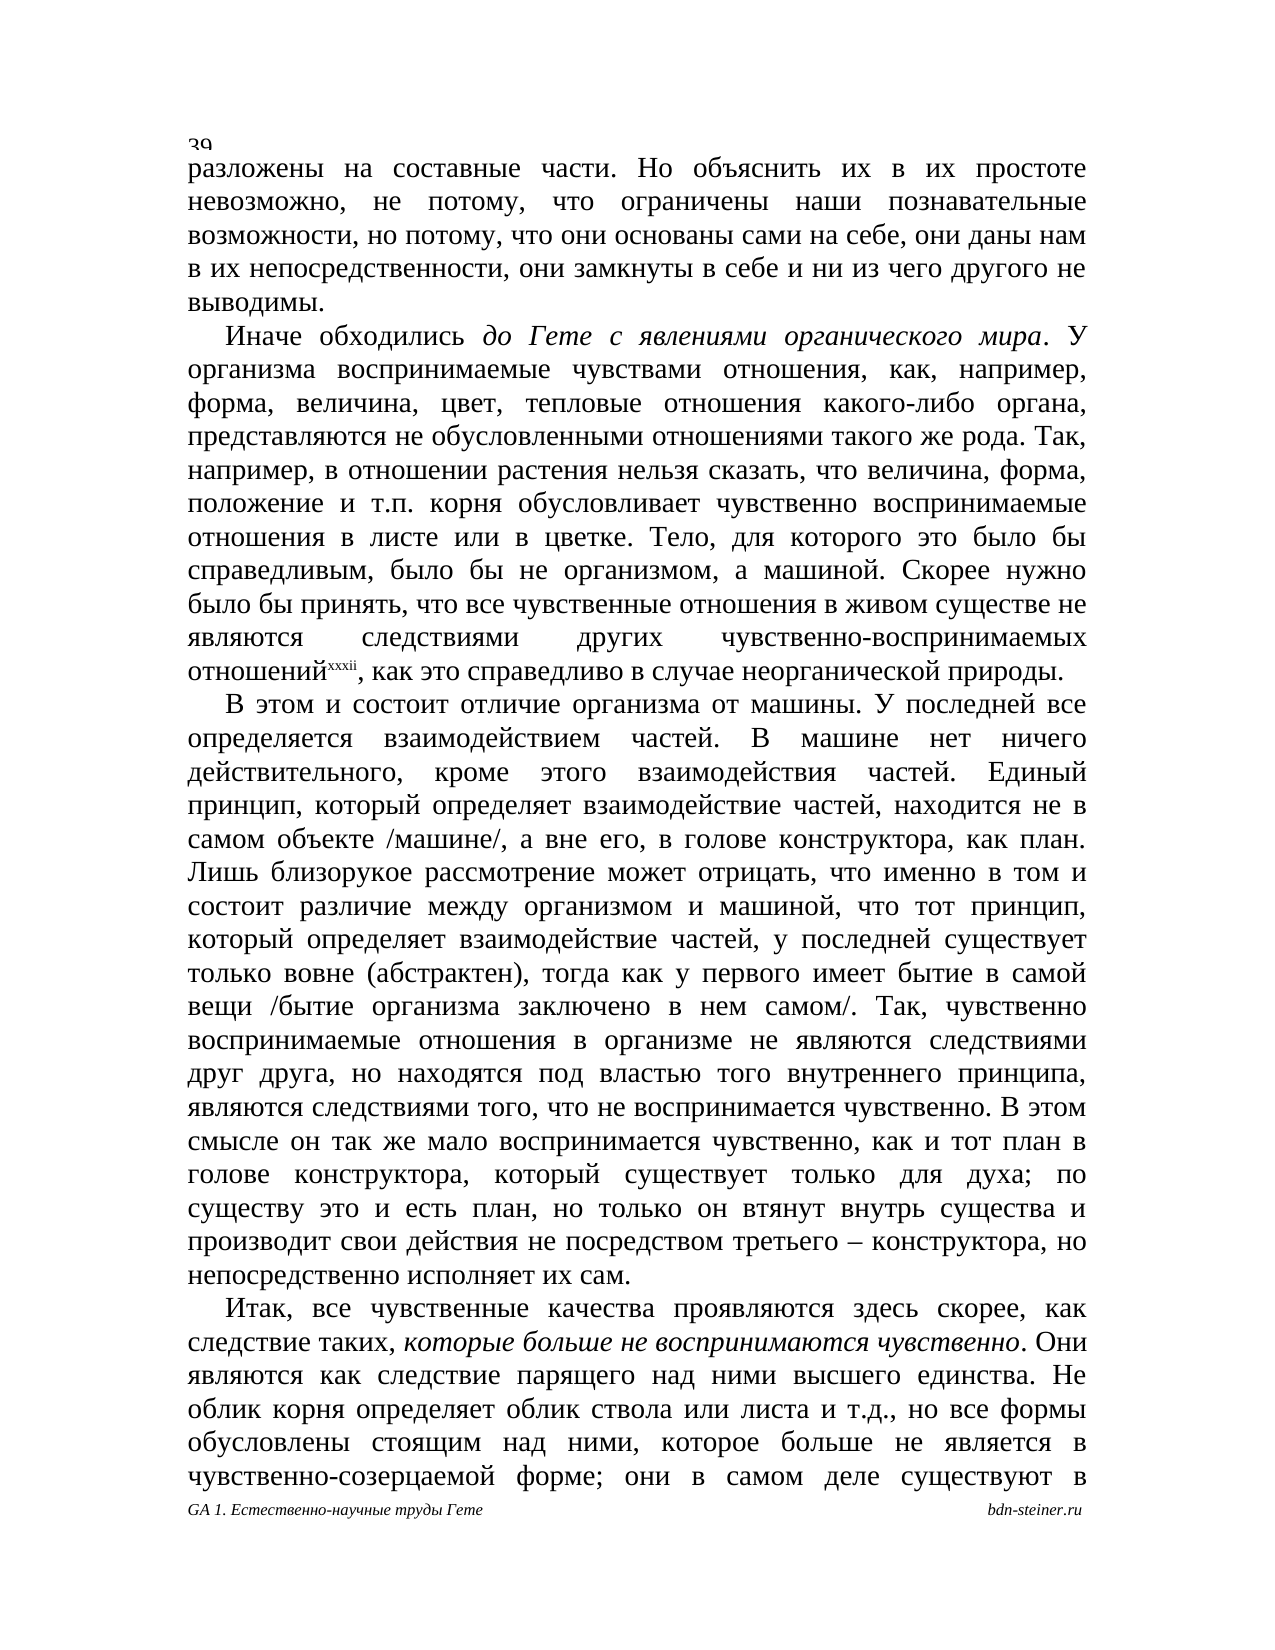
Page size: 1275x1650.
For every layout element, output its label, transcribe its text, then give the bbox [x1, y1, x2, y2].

text разложены на составные части. Но объяснить их в их простоте невозможно, не потому, что ограничены наши познавательные возможности, но потому, что они основаны сами на себе, они даны нам в их непосредственности, они замкнуты в себе и ни из чего другого не выводимы. [187, 150, 1087, 318]
text Итак, все чувственные качества проявляются здесь скорее, как следствие таких, которые больше не воспринимаются чувственно. Они являются как следствие парящего над ними высшего единства. Не облик корня определяет облик ствола или листа и т.д., но все формы обусловлены стоящим над ними, которое больше не является в чувственно-созерцаемой форме; они в самом деле существуют в [187, 1290, 1087, 1492]
text В этом и состоит отличие организма от машины. У последней все определяется взаимодействием частей. В машине нет ничего действительного, кроме этого взаимодействия частей. Единый принцип, который определяет взаимодействие частей, находится не в самом объекте /машине/, а вне его, в голове конструктора, как план. Лишь близорукое рассмотрение может отрицать, что именно в том и состоит различие между организмом и машиной, что тот принцип, который определяет взаимодействие частей, у последней существует только вовне (абстрактен), тогда как у первого имеет бытие в самой вещи /бытие организма заключено в нем самом/. Так, чувственно воспринимаемые отношения в организме не являются следствиями друг друга, но находятся под властью того внутреннего принципа, являются следствиями того, что не воспринимается чувственно. В этом смысле он так же мало воспринимается чувственно, как и тот план в голове конструктора, который существует только для духа; по существу это и есть план, но только он втянут внутрь существа и производит свои действия не посредством третьего – конструктора, но непосредственно исполняет их сам. [187, 687, 1087, 1290]
text Иначе обходились до Гете с явлениями органического мира. У организма воспринимаемые чувствами отношения, как, например, форма, величина, цвет, тепловые отношения какого-либо органа, представляются не обусловленными отношениями такого же рода. Так, например, в отношении растения нельзя сказать, что величина, форма, положение и т.п. корня обусловливает чувственно воспринимаемые отношения в листе или в цветке. Тело, для которого это было бы справедливым, было бы не организмом, а машиной. Скорее нужно было бы принять, что все чувственные отношения в живом существе не являются следствиями других чувственно-воспринимаемых отношений, как это справедливо в случае неорганической природы. [187, 318, 1087, 687]
